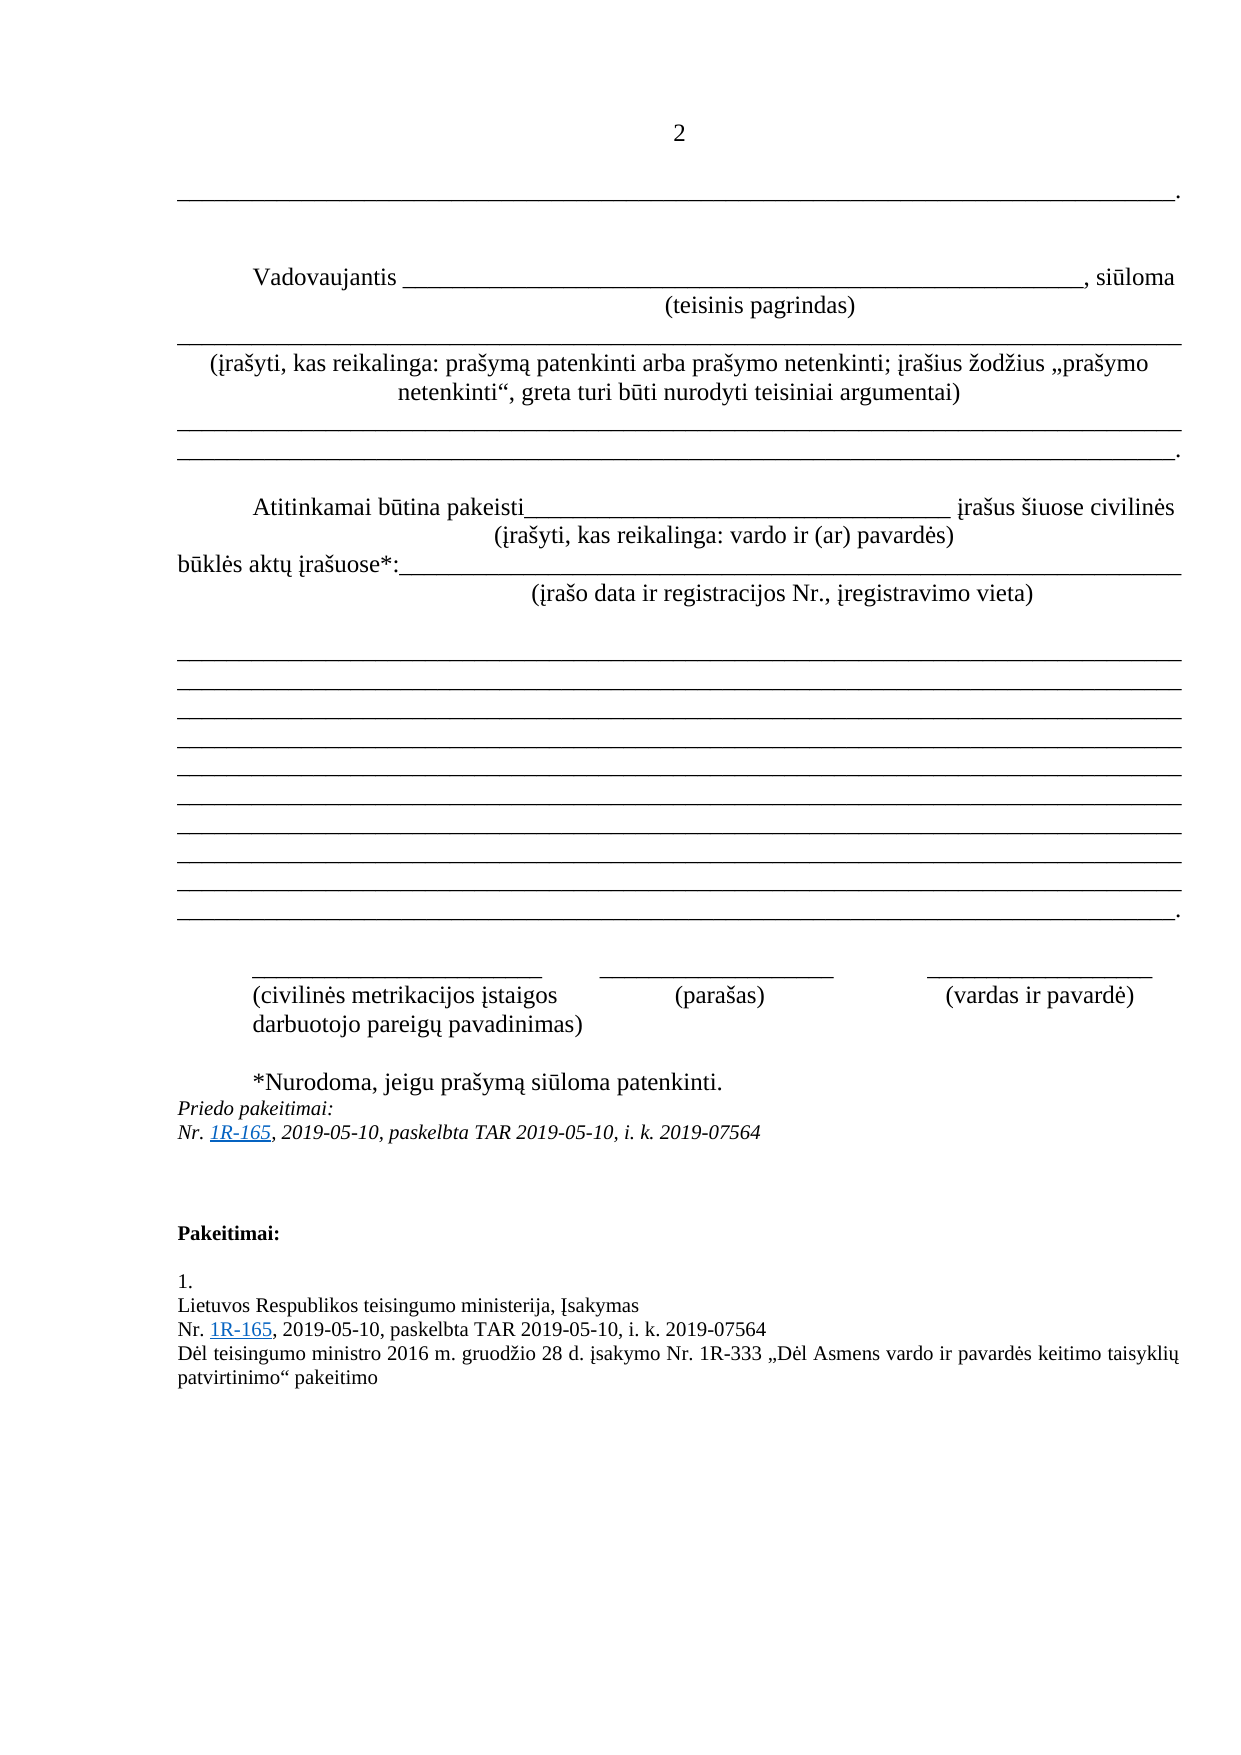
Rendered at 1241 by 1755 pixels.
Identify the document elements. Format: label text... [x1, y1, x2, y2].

text . [177, 434, 1181, 463]
text Pakeitimai: [177, 1221, 1181, 1245]
text (teisinis pagrindas) [664, 291, 1181, 319]
text 1. [177, 1269, 1181, 1293]
text . [177, 894, 1181, 923]
text (įrašyti, kas reikalinga: vardo ir (ar) pavardės) [177, 521, 1181, 549]
text Priedo pakeitimai: [177, 1096, 1181, 1120]
text *Nurodoma, jeigu prašymą siūloma patenkinti. [177, 1067, 1181, 1096]
text (įrašo data ir registracijos Nr., įregistravimo vieta) [177, 578, 1181, 607]
text (įrašyti, kas reikalinga: prašymą patenkinti arba prašymo netenkinti; įrašius žodžius „prašymo netenkinti“, greta turi būti nurodyti teisiniai argumentai) [177, 348, 1181, 406]
text Vadovaujantis , siūloma [177, 262, 1181, 291]
text (civilinės metrikacijos įstaigos (parašas) (vardas ir pavardė) [177, 981, 1181, 1009]
text Lietuvos Respublikos teisingumo ministerija, Įsakymas [177, 1293, 1181, 1317]
text Nr. 1R-165, 2019-05-10, paskelbta TAR 2019-05-10, i. k. 2019-07564 [177, 1317, 1181, 1341]
text būklės aktų įrašuose*: [177, 549, 1181, 578]
text . [177, 176, 1181, 204]
text Atitinkamai būtina pakeisti įrašus šiuose civilinės [177, 492, 1181, 521]
text Nr. 1R-165, 2019-05-10, paskelbta TAR 2019-05-10, i. k. 2019-07564 [177, 1120, 1181, 1144]
text Dėl teisingumo ministro 2016 m. gruodžio 28 d. įsakymo Nr. 1R-333 „Dėl Asmens vardo ir pavardės keitimo taisyklių patvirtinimo“ pakeitimo [177, 1341, 1181, 1389]
text darbuotojo pareigų pavadinimas) [177, 1009, 1181, 1038]
